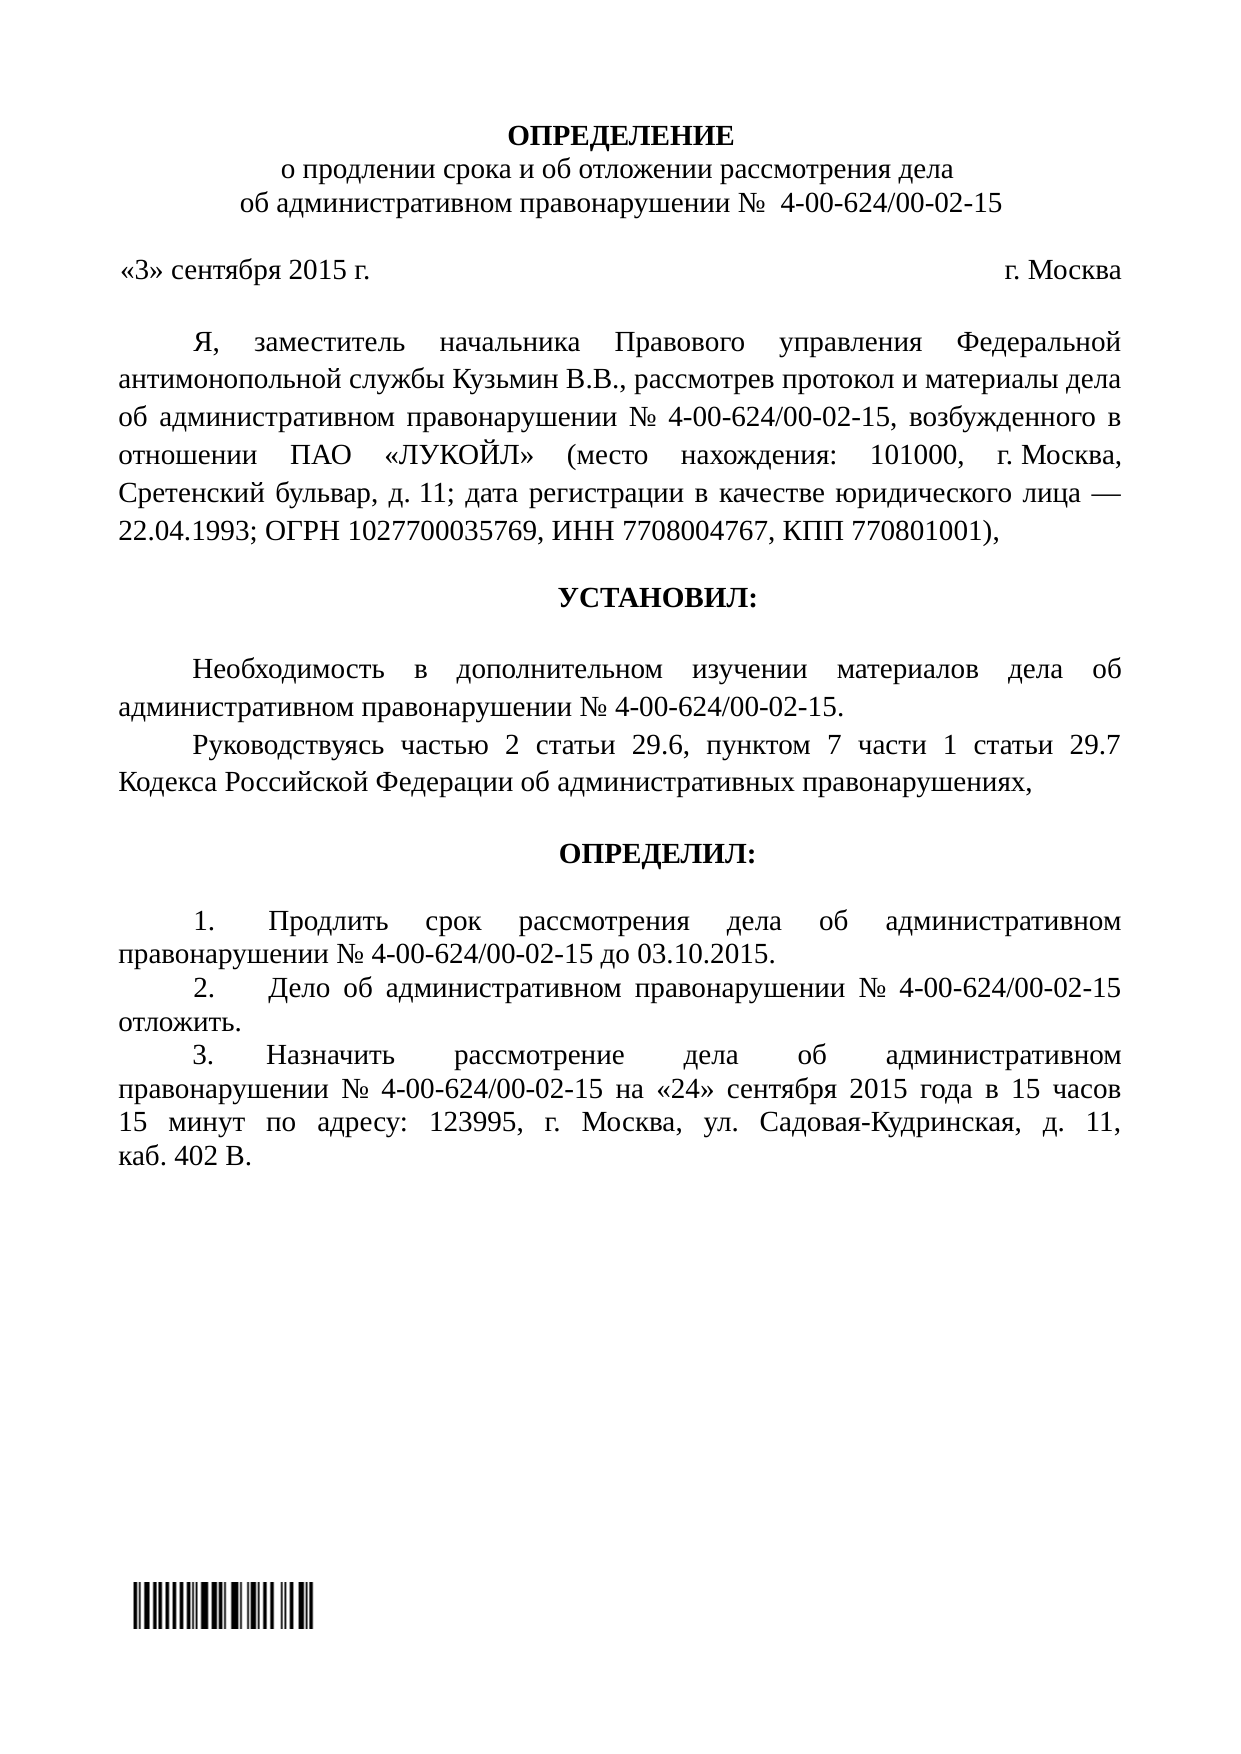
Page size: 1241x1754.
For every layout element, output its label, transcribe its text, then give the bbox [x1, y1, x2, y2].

list Продлить срок рассмотрения дела об административном правонарушении № 4-00-624/00-02-15 до 03.10.2015. [118, 903, 1122, 970]
text Руководствуясь частью 2 статьи 29.6, пунктом 7 части 1 статьи 29.7 Кодекса Российской Федерации об административных правонарушениях, [118, 722, 1122, 798]
text Я, заместитель начальника Правового управления Федеральной антимонопольной службы Кузьмин В.В., рассмотрев протокол и материалы дела об административном правонарушении № 4-00-624/00-02-15, возбужденного в отношении ПАО «ЛУКОЙЛ» (место нахождения: 101000, г. Москва, Сретенский бульвар, д. 11; дата регистрации в качестве юридического лица — 22.04.1993; ОГРН 1027700035769, ИНН 7708004767, КПП 770801001), [118, 319, 1122, 546]
text об административном правонарушении № 4-00-624/00-02-15 [120, 185, 1122, 219]
text ОПРЕДЕЛЕНИЕ [120, 118, 1122, 152]
text УСТАНОВИЛ: [118, 580, 1122, 613]
text 3. Назначить рассмотрение дела об административном правонарушении № 4-00-624/00-02-15 на «24» сентября 2015 года в 15 часов 15 минут по адресу: 123995, г. Москва, ул. Садовая-Кудринская, д. 11, каб. 402 В. [118, 1037, 1122, 1171]
picture [118, 1582, 331, 1629]
text ОПРЕДЕЛИЛ: [118, 836, 1122, 869]
list Дело об административном правонарушении № 4-00-624/00-02-15 отложить. [118, 970, 1122, 1037]
text «3» сентября 2015 г. г. Москва [120, 252, 1122, 286]
text Необходимость в дополнительном изучении материалов дела об административном правонарушении № 4-00-624/00-02-15. [118, 647, 1122, 722]
text о продлении срока и об отложении рассмотрения дела [120, 152, 1122, 185]
